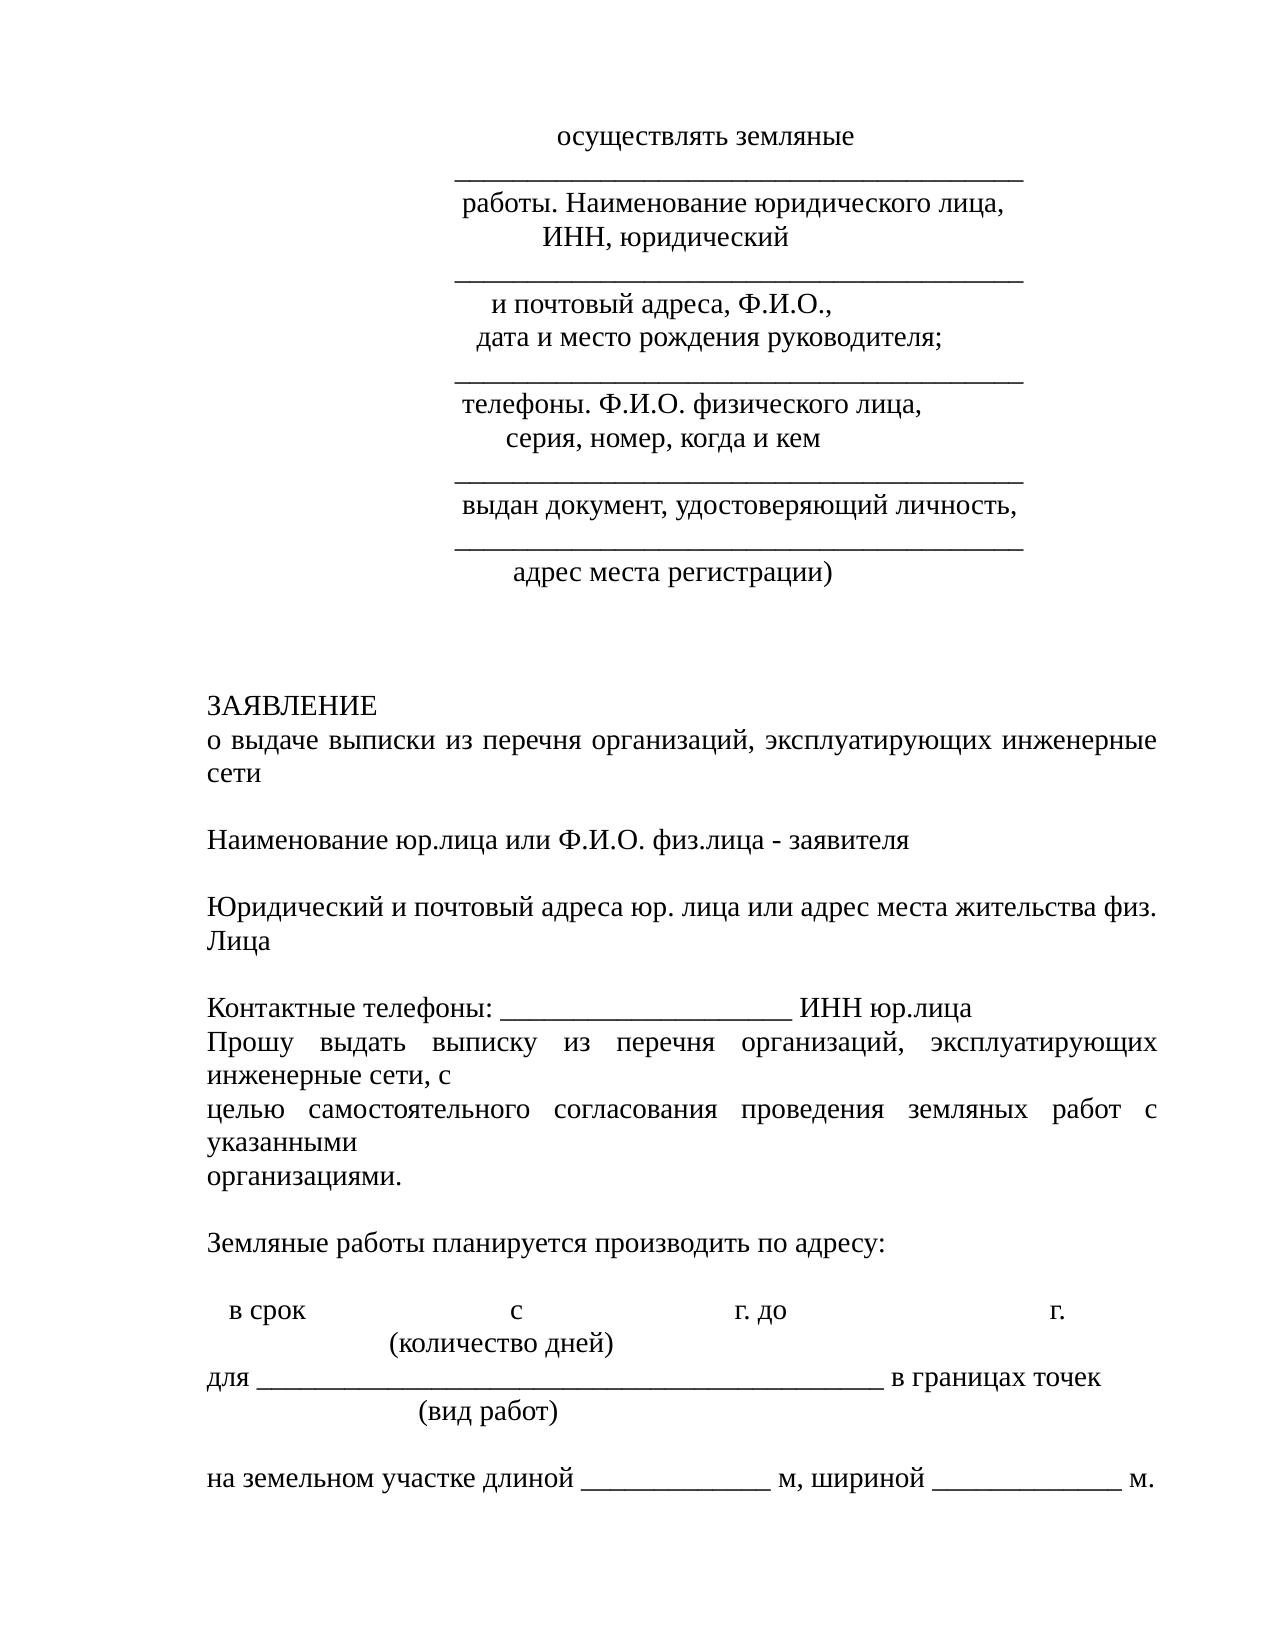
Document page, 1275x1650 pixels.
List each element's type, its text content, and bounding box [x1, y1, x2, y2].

text на земельном участке длиной _____________ м, шириной _____________ м. [207, 1460, 1158, 1493]
text о выдаче выписки из перечня организаций, эксплуатирующих инженерные сети [207, 722, 1158, 789]
text (вид работ) [207, 1393, 1158, 1426]
text Земляные работы планируется производить по адресу: [207, 1225, 1158, 1258]
text Прошу выдать выписку из перечня организаций, эксплуатирующих инженерные сети, с [207, 1024, 1158, 1091]
text и почтовый адреса, Ф.И.О., [207, 286, 1158, 319]
text серия, номер, когда и кем [207, 420, 1158, 453]
text работы. Наименование юридического лица, [207, 185, 1158, 219]
text _______________________________________ [207, 353, 1158, 386]
text организациями. [207, 1158, 1158, 1191]
text целью самостоятельного согласования проведения земляных работ с указанными [207, 1091, 1158, 1158]
text в срок с г. до г. [207, 1292, 1158, 1326]
text выдан документ, удостоверяющий личность, [207, 487, 1158, 521]
text телефоны. Ф.И.О. физического лица, [207, 386, 1158, 420]
text _______________________________________ [207, 252, 1158, 286]
text дата и место рождения руководителя; [207, 319, 1158, 353]
text _______________________________________ [207, 453, 1158, 487]
text адрес места регистрации) [207, 554, 1158, 588]
text _______________________________________ [207, 152, 1158, 185]
text ЗАЯВЛЕНИЕ [207, 688, 1158, 722]
text осуществлять земляные [207, 118, 1158, 152]
text (количество дней) [207, 1326, 1158, 1359]
text для ___________________________________________ в границах точек [207, 1359, 1158, 1393]
text Юридический и почтовый адреса юр. лица или адрес места жительства физ. Лица [207, 889, 1158, 957]
text _______________________________________ [207, 521, 1158, 554]
text ИНН, юридический [207, 219, 1158, 252]
text Контактные телефоны: ____________________ ИНН юр.лица [207, 990, 1158, 1024]
text Наименование юр.лица или Ф.И.О. физ.лица - заявителя [207, 822, 1158, 856]
